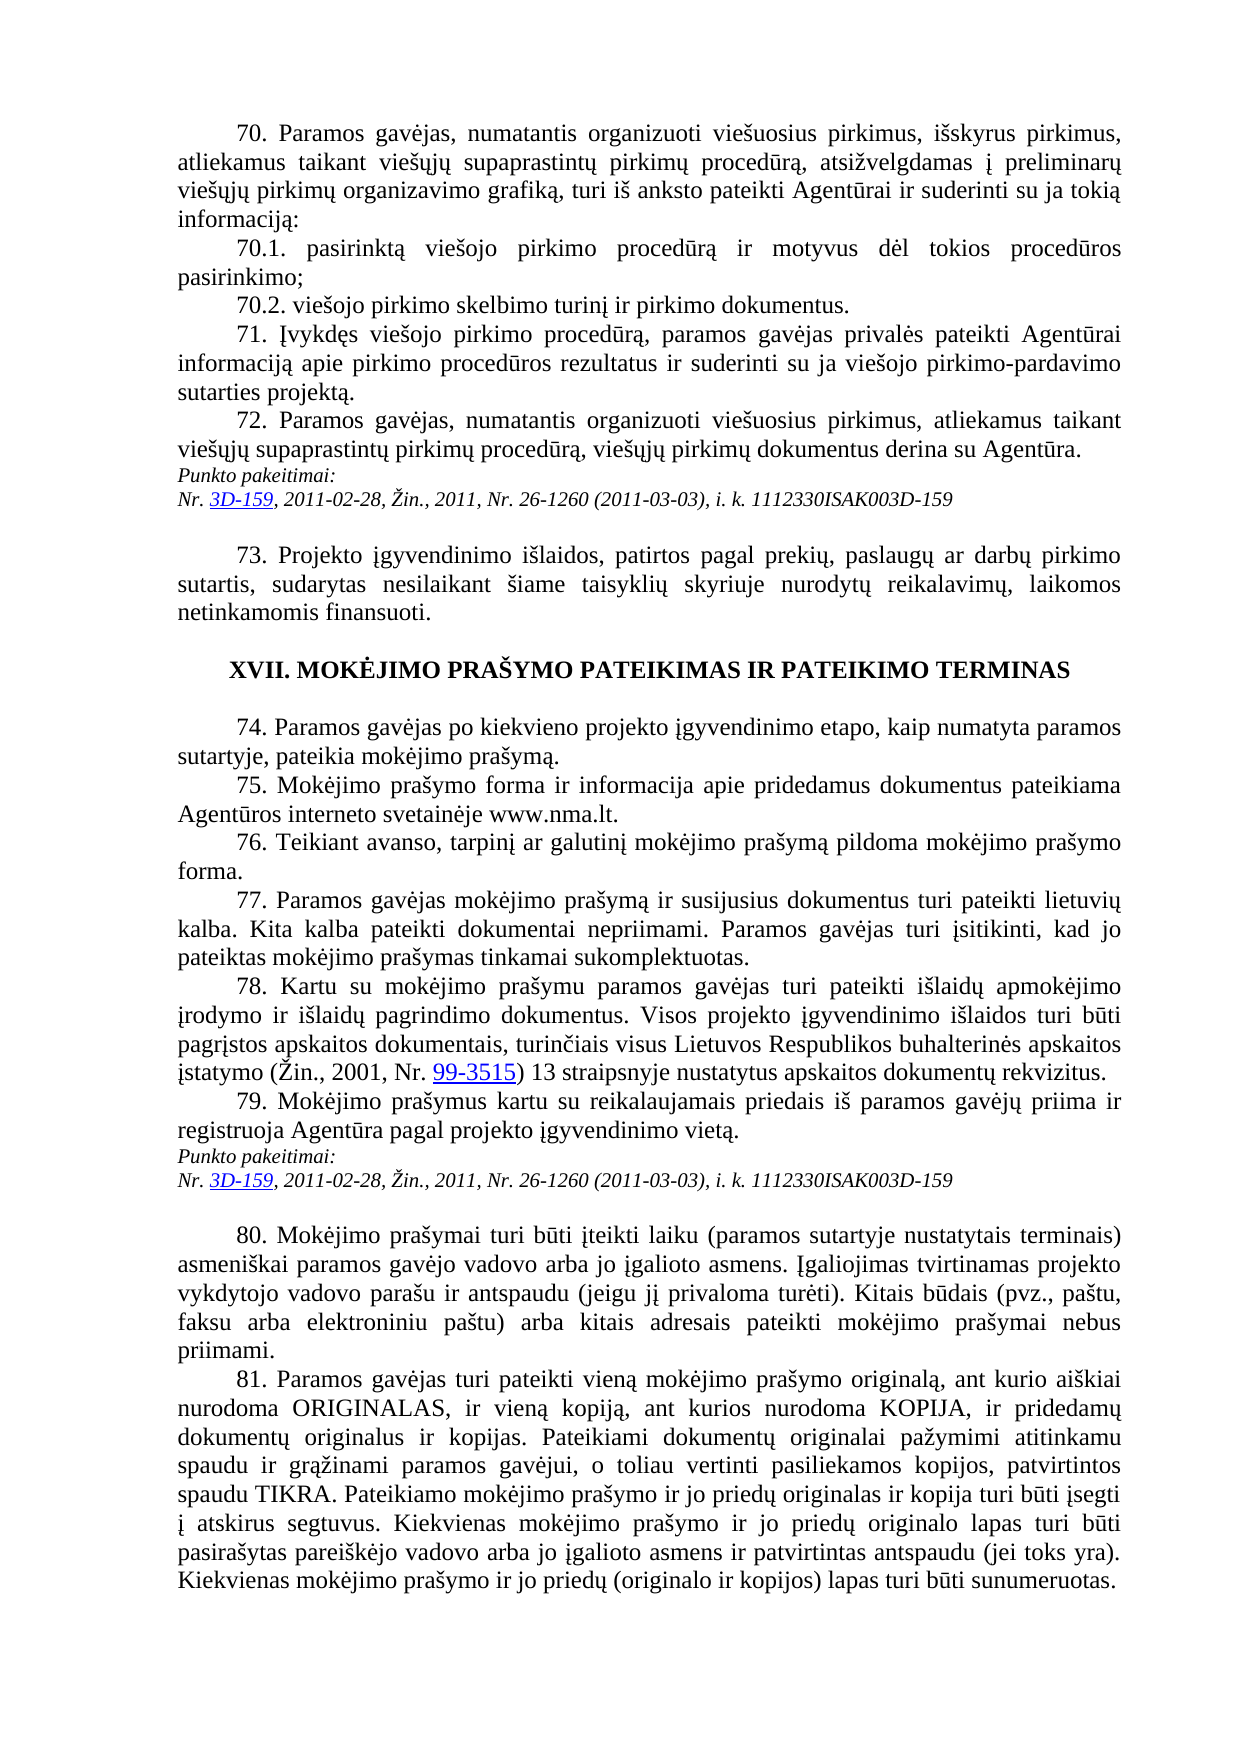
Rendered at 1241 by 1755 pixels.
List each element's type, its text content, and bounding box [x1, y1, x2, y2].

text 80. Mokėjimo prašymai turi būti įteikti laiku (paramos sutartyje nustatytais terminais) asmeniškai paramos gavėjo vadovo arba jo įgalioto asmens. Įgaliojimas tvirtinamas projekto vykdytojo vadovo parašu ir antspaudu (jeigu jį privaloma turėti). Kitais būdais (pvz., paštu, faksu arba elektroniniu paštu) arba kitais adresais pateikti mokėjimo prašymai nebus priimami. [177, 1221, 1122, 1364]
text XVII. MOKĖJIMO PRAŠYMO PATEIKIMAS IR PATEIKIMO TERMINAS [177, 655, 1122, 684]
text 70.2. viešojo pirkimo skelbimo turinį ir pirkimo dokumentus. [177, 291, 1122, 319]
text 75. Mokėjimo prašymo forma ir informacija apie pridedamus dokumentus pateikiama Agentūros interneto svetainėje www.nma.lt. [177, 770, 1122, 827]
text Nr. 3D-159, 2011-02-28, Žin., 2011, Nr. 26-1260 (2011-03-03), i. k. 1112330ISAK003D-159 [177, 487, 1122, 511]
text 78. Kartu su mokėjimo prašymu paramos gavėjas turi pateikti išlaidų apmokėjimo įrodymo ir išlaidų pagrindimo dokumentus. Visos projekto įgyvendinimo išlaidos turi būti pagrįstos apskaitos dokumentais, turinčiais visus Lietuvos Respublikos buhalterinės apskaitos įstatymo (Žin., 2001, Nr. 99-3515) 13 straipsnyje nustatytus apskaitos dokumentų rekvizitus. [177, 971, 1122, 1086]
text 70.1. pasirinktą viešojo pirkimo procedūrą ir motyvus dėl tokios procedūros pasirinkimo; [177, 233, 1122, 291]
text 81. Paramos gavėjas turi pateikti vieną mokėjimo prašymo originalą, ant kurio aiškiai nurodoma ORIGINALAS, ir vieną kopiją, ant kurios nurodoma KOPIJA, ir pridedamų dokumentų originalus ir kopijas. Pateikiami dokumentų originalai pažymimi atitinkamu spaudu ir grąžinami paramos gavėjui, o toliau vertinti pasiliekamos kopijos, patvirtintos spaudu TIKRA. Pateikiamo mokėjimo prašymo ir jo priedų originalas ir kopija turi būti įsegti į atskirus segtuvus. Kiekvienas mokėjimo prašymo ir jo priedų originalo lapas turi būti pasirašytas pareiškėjo vadovo arba jo įgalioto asmens ir patvirtintas antspaudu (jei toks yra). Kiekvienas mokėjimo prašymo ir jo priedų (originalo ir kopijos) lapas turi būti sunumeruotas. [177, 1364, 1122, 1594]
text 76. Teikiant avanso, tarpinį ar galutinį mokėjimo prašymą pildoma mokėjimo prašymo forma. [177, 827, 1122, 885]
text 70. Paramos gavėjas, numatantis organizuoti viešuosius pirkimus, išskyrus pirkimus, atliekamus taikant viešųjų supaprastintų pirkimų procedūrą, atsižvelgdamas į preliminarų viešųjų pirkimų organizavimo grafiką, turi iš anksto pateikti Agentūrai ir suderinti su ja tokią informaciją: [177, 118, 1122, 233]
text Punkto pakeitimai: [177, 463, 1122, 487]
text 77. Paramos gavėjas mokėjimo prašymą ir susijusius dokumentus turi pateikti lietuvių kalba. Kita kalba pateikti dokumentai nepriimami. Paramos gavėjas turi įsitikinti, kad jo pateiktas mokėjimo prašymas tinkamai sukomplektuotas. [177, 885, 1122, 971]
text 74. Paramos gavėjas po kiekvieno projekto įgyvendinimo etapo, kaip numatyta paramos sutartyje, pateikia mokėjimo prašymą. [177, 712, 1122, 770]
text Nr. 3D-159, 2011-02-28, Žin., 2011, Nr. 26-1260 (2011-03-03), i. k. 1112330ISAK003D-159 [177, 1168, 1122, 1192]
text 79. Mokėjimo prašymus kartu su reikalaujamais priedais iš paramos gavėjų priima ir registruoja Agentūra pagal projekto įgyvendinimo vietą. [177, 1086, 1122, 1144]
text 72. Paramos gavėjas, numatantis organizuoti viešuosius pirkimus, atliekamus taikant viešųjų supaprastintų pirkimų procedūrą, viešųjų pirkimų dokumentus derina su Agentūra. [177, 406, 1122, 463]
text Punkto pakeitimai: [177, 1144, 1122, 1168]
text 73. Projekto įgyvendinimo išlaidos, patirtos pagal prekių, paslaugų ar darbų pirkimo sutartis, sudarytas nesilaikant šiame taisyklių skyriuje nurodytų reikalavimų, laikomos netinkamomis finansuoti. [177, 540, 1122, 626]
text 71. Įvykdęs viešojo pirkimo procedūrą, paramos gavėjas privalės pateikti Agentūrai informaciją apie pirkimo procedūros rezultatus ir suderinti su ja viešojo pirkimo-pardavimo sutarties projektą. [177, 319, 1122, 406]
